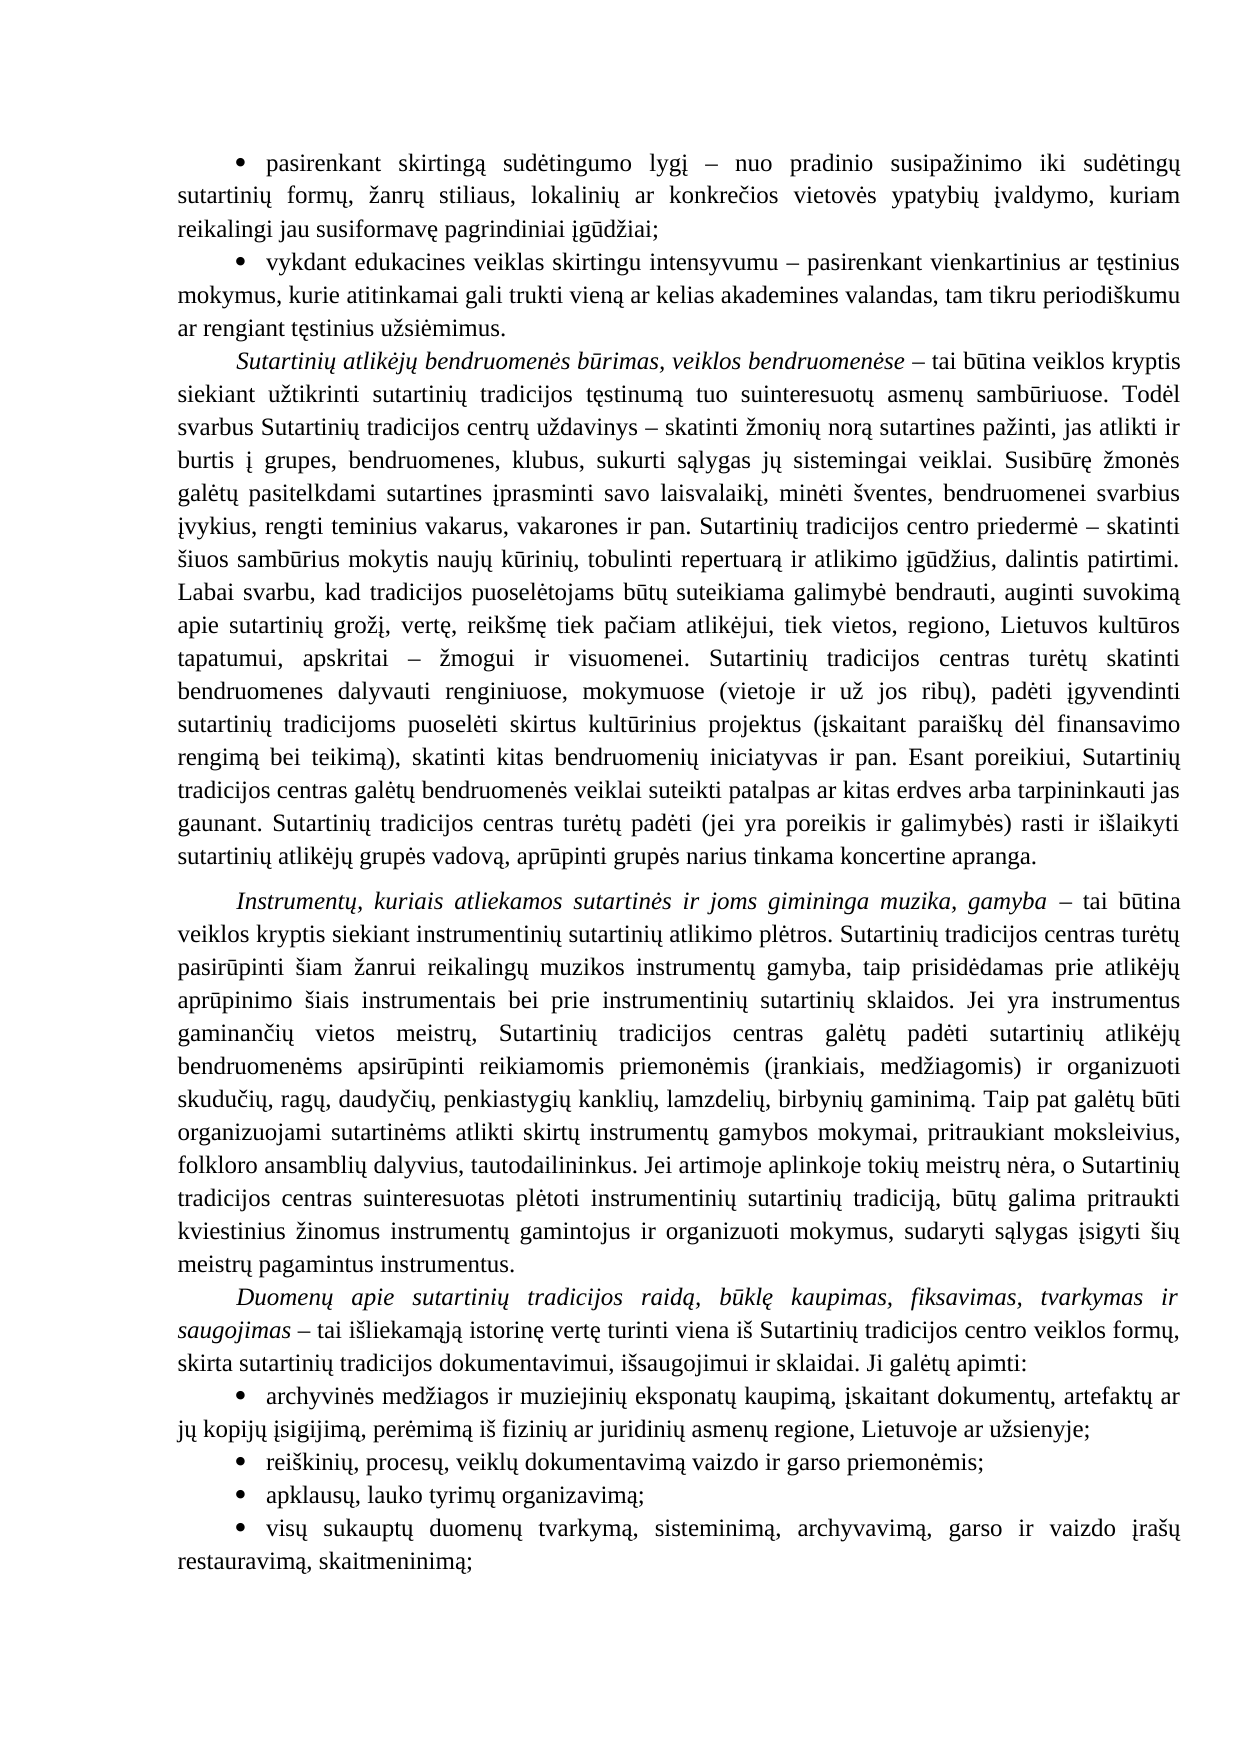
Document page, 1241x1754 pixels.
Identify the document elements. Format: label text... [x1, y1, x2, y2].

text Duomenų apie sutartinių tradicijos raidą, būklę kaupimas, fiksavimas, tvarkymas ir saugojimas – tai išliekamąją istorinę vertę turinti viena iš Sutartinių tradicijos centro veiklos formų, skirta sutartinių tradicijos dokumentavimui, išsaugojimui ir sklaidai. Ji galėtų apimti: [177, 1282, 1181, 1377]
text Instrumentų, kuriais atliekamos sutartinės ir joms gimininga muzika, gamyba – tai būtina veiklos kryptis siekiant instrumentinių sutartinių atlikimo plėtros. Sutartinių tradicijos centras turėtų pasirūpinti šiam žanrui reikalingų muzikos instrumentų gamyba, taip prisidėdamas prie atlikėjų aprūpinimo šiais instrumentais bei prie instrumentinių sutartinių sklaidos. Jei yra instrumentus gaminančių vietos meistrų, Sutartinių tradicijos centras galėtų padėti sutartinių atlikėjų bendruomenėms apsirūpinti reikiamomis priemonėmis (įrankiais, medžiagomis) ir organizuoti skudučių, ragų, daudyčių, penkiastygių kanklių, lamzdelių, birbynių gaminimą. Taip pat galėtų būti organizuojami sutartinėms atlikti skirtų instrumentų gamybos mokymai, pritraukiant moksleivius, folkloro ansamblių dalyvius, tautodailininkus. Jei artimoje aplinkoje tokių meistrų nėra, o Sutartinių tradicijos centras suinteresuotas plėtoti instrumentinių sutartinių tradiciją, būtų galima pritraukti kviestinius žinomus instrumentų gamintojus ir organizuoti mokymus, sudaryti sąlygas įsigyti šių meistrų pagamintus instrumentus. [177, 886, 1181, 1278]
text  visų sukauptų duomenų tvarkymą, sisteminimą, archyvavimą, garso ir vaizdo įrašų restauravimą, skaitmeninimą; [177, 1513, 1181, 1575]
text  archyvinės medžiagos ir muziejinių eksponatų kaupimą, įskaitant dokumentų, artefaktų ar jų kopijų įsigijimą, perėmimą iš fizinių ar juridinių asmenų regione, Lietuvoje ar užsienyje; [177, 1381, 1181, 1443]
text  vykdant edukacines veiklas skirtingu intensyvumu – pasirenkant vienkartinius ar tęstinius mokymus, kurie atitinkamai gali trukti vieną ar kelias akademines valandas, tam tikru periodiškumu ar rengiant tęstinius užsiėmimus. [177, 247, 1181, 341]
text Sutartinių atlikėjų bendruomenės būrimas, veiklos bendruomenėse – tai būtina veiklos kryptis siekiant užtikrinti sutartinių tradicijos tęstinumą tuo suinteresuotų asmenų sambūriuose. Todėl svarbus Sutartinių tradicijos centrų uždavinys – skatinti žmonių norą sutartines pažinti, jas atlikti ir burtis į grupes, bendruomenes, klubus, sukurti sąlygas jų sistemingai veiklai. Susibūrę žmonės galėtų pasitelkdami sutartines įprasminti savo laisvalaikį, minėti šventes, bendruomenei svarbius įvykius, rengti teminius vakarus, vakarones ir pan. Sutartinių tradicijos centro priedermė – skatinti šiuos sambūrius mokytis naujų kūrinių, tobulinti repertuarą ir atlikimo įgūdžius, dalintis patirtimi. Labai svarbu, kad tradicijos puoselėtojams būtų suteikiama galimybė bendrauti, auginti suvokimą apie sutartinių grožį, vertę, reikšmę tiek pačiam atlikėjui, tiek vietos, regiono, Lietuvos kultūros tapatumui, apskritai – žmogui ir visuomenei. Sutartinių tradicijos centras turėtų skatinti bendruomenes dalyvauti renginiuose, mokymuose (vietoje ir už jos ribų), padėti įgyvendinti sutartinių tradicijoms puoselėti skirtus kultūrinius projektus (įskaitant paraiškų dėl finansavimo rengimą bei teikimą), skatinti kitas bendruomenių iniciatyvas ir pan. Esant poreikiui, Sutartinių tradicijos centras galėtų bendruomenės veiklai suteikti patalpas ar kitas erdves arba tarpininkauti jas gaunant. Sutartinių tradicijos centras turėtų padėti (jei yra poreikis ir galimybės) rasti ir išlaikyti sutartinių atlikėjų grupės vadovą, aprūpinti grupės narius tinkama koncertine apranga. [177, 346, 1181, 870]
text  apklausų, lauko tyrimų organizavimą; [177, 1480, 1181, 1509]
text  pasirenkant skirtingą sudėtingumo lygį – nuo pradinio susipažinimo iki sudėtingų sutartinių formų, žanrų stiliaus, lokalinių ar konkrečios vietovės ypatybių įvaldymo, kuriam reikalingi jau susiformavę pagrindiniai įgūdžiai; [177, 148, 1181, 242]
text  reiškinių, procesų, veiklų dokumentavimą vaizdo ir garso priemonėmis; [177, 1447, 1181, 1476]
